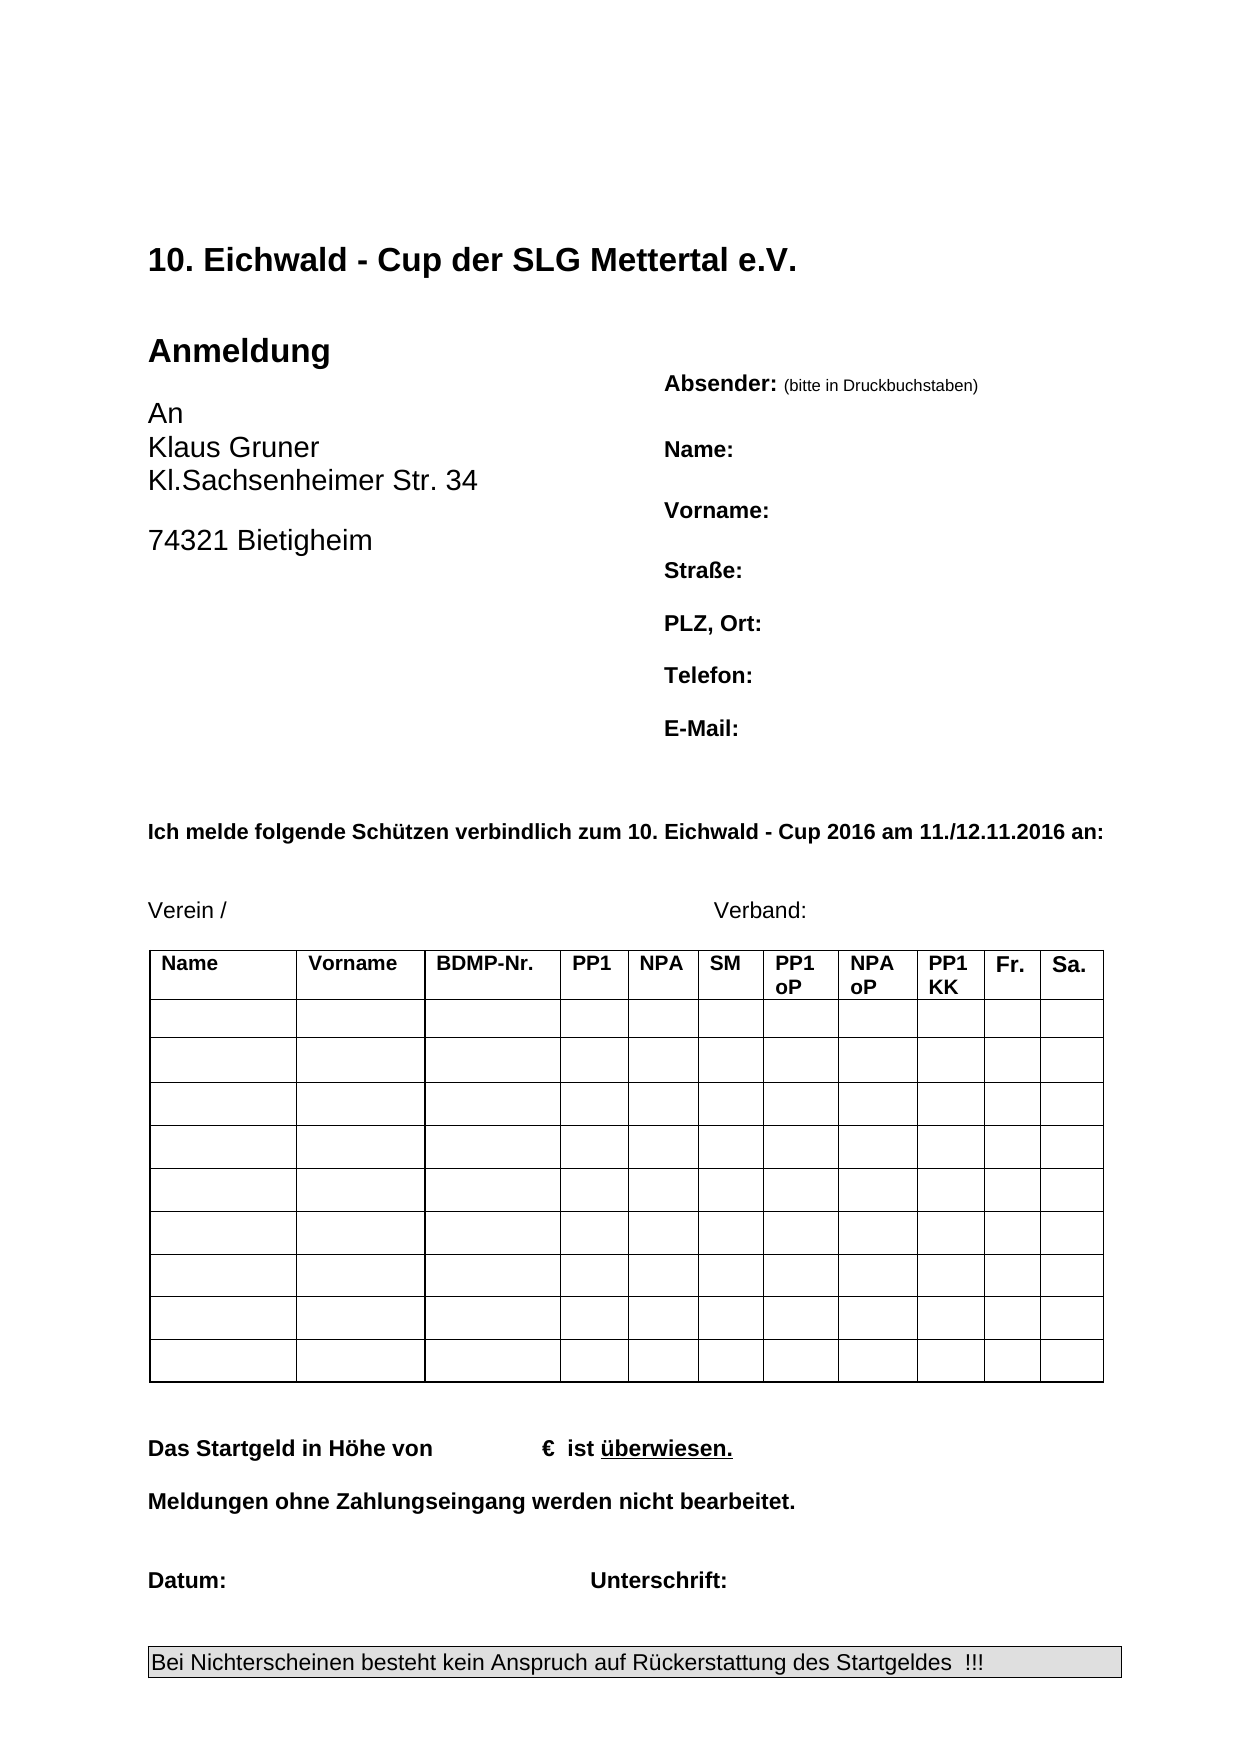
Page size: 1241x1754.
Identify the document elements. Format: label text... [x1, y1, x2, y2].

table_cell [985, 1255, 1040, 1296]
text An [148, 396, 1122, 430]
table_cell [629, 1038, 698, 1082]
table_cell [918, 1126, 984, 1168]
table_header PP1 [561, 951, 628, 999]
table_header PP1 KK [918, 951, 984, 999]
table_cell [839, 1038, 917, 1082]
table_cell [151, 1126, 296, 1168]
table_cell [699, 1169, 763, 1211]
text 10. Eichwald - Cup der SLG Mettertal e.V. [148, 240, 1122, 279]
table_cell [297, 1000, 424, 1037]
table_cell [839, 1000, 917, 1037]
text Ich melde folgende Schützen verbindlich zum 10. Eichwald - Cup 2016 am 11./12.11.2016 an: [148, 819, 1122, 844]
table_cell [561, 1212, 628, 1253]
table_cell [561, 1126, 628, 1168]
table_header NPA [629, 951, 698, 999]
table_cell [151, 1169, 296, 1211]
table_cell [1041, 1000, 1103, 1037]
table_cell [1041, 1083, 1103, 1125]
table_cell [629, 1297, 698, 1339]
table_cell [839, 1297, 917, 1339]
table_cell [629, 1083, 698, 1125]
table_cell [426, 1126, 560, 1168]
table_header Sa. [1041, 951, 1103, 999]
table_cell [561, 1000, 628, 1037]
table_cell [985, 1000, 1040, 1037]
table_cell [151, 1000, 296, 1037]
text Meldungen ohne Zahlungseingang werden nicht bearbeitet. [148, 1488, 1122, 1514]
table_cell [985, 1038, 1040, 1082]
text Klaus Gruner Name: [148, 430, 1122, 463]
text Das Startgeld in Höhe von € ist überwiesen. [148, 1435, 1122, 1461]
table_cell [699, 1212, 763, 1253]
table_cell [561, 1169, 628, 1211]
table_cell [764, 1169, 838, 1211]
table_cell [699, 1083, 763, 1125]
table_cell [426, 1000, 560, 1037]
table_cell [629, 1126, 698, 1168]
table_cell [297, 1255, 424, 1296]
table_cell [764, 1000, 838, 1037]
table_cell [764, 1297, 838, 1339]
table_cell [918, 1000, 984, 1037]
table_cell [1041, 1038, 1103, 1082]
table_cell [918, 1038, 984, 1082]
table_cell [561, 1083, 628, 1125]
table_cell [764, 1212, 838, 1253]
table_cell [426, 1169, 560, 1211]
table_cell [918, 1340, 984, 1381]
text Straße: [148, 557, 1122, 583]
table_cell [839, 1255, 917, 1296]
table_cell [918, 1083, 984, 1125]
table_cell [985, 1126, 1040, 1168]
table_cell [839, 1340, 917, 1381]
table_cell [629, 1340, 698, 1381]
table_cell [561, 1255, 628, 1296]
table_cell [297, 1297, 424, 1339]
table_cell [426, 1255, 560, 1296]
table_cell [699, 1126, 763, 1168]
table_cell [764, 1083, 838, 1125]
table_header PP1 oP [764, 951, 838, 999]
table_cell [151, 1340, 296, 1381]
table_cell [297, 1038, 424, 1082]
text Telefon: [148, 662, 1122, 688]
table_cell [699, 1255, 763, 1296]
text Anmeldung [148, 331, 1122, 370]
table_cell [764, 1340, 838, 1381]
table_cell [426, 1038, 560, 1082]
table_cell [151, 1255, 296, 1296]
table_cell [699, 1340, 763, 1381]
table_cell [561, 1340, 628, 1381]
table_cell [426, 1083, 560, 1125]
table_cell [629, 1000, 698, 1037]
table_cell [985, 1297, 1040, 1339]
table_cell [839, 1212, 917, 1253]
table_cell [699, 1038, 763, 1082]
table_cell [1041, 1126, 1103, 1168]
text 74321 Bietigheim [148, 523, 1122, 557]
table_cell [764, 1255, 838, 1296]
table_cell [839, 1169, 917, 1211]
table_header Fr. [985, 951, 1040, 999]
table_cell [151, 1083, 296, 1125]
table_cell [561, 1038, 628, 1082]
text Kl.Sachsenheimer Str. 34 Vorname: [148, 463, 1122, 523]
table_cell [1041, 1297, 1103, 1339]
table_cell [297, 1083, 424, 1125]
table_header NPA oP [839, 951, 917, 999]
table_header SM [699, 951, 763, 999]
table_cell [297, 1340, 424, 1381]
table_cell [985, 1083, 1040, 1125]
table_cell [151, 1212, 296, 1253]
table_cell [764, 1038, 838, 1082]
table_cell [561, 1297, 628, 1339]
table_cell [985, 1169, 1040, 1211]
table_cell [918, 1255, 984, 1296]
table_cell [699, 1297, 763, 1339]
text Datum: Unterschrift: [148, 1567, 1122, 1593]
table_cell [985, 1340, 1040, 1381]
table_cell [918, 1169, 984, 1211]
table_cell [297, 1212, 424, 1253]
table_cell [839, 1126, 917, 1168]
text Bei Nichterscheinen besteht kein Anspruch auf Rückerstattung des Startgeldes !!! [149, 1647, 1121, 1677]
text E-Mail: [148, 715, 1122, 741]
table_cell [629, 1255, 698, 1296]
table_cell [1041, 1340, 1103, 1381]
table_header Name [151, 951, 296, 999]
text PLZ, Ort: [148, 609, 1122, 636]
table_cell [1041, 1255, 1103, 1296]
table_cell [426, 1297, 560, 1339]
table_cell [839, 1083, 917, 1125]
table_cell [426, 1340, 560, 1381]
text Absender: (bitte in Druckbuchstaben) [148, 370, 1122, 396]
table_cell [629, 1212, 698, 1253]
table_cell [426, 1212, 560, 1253]
table_cell [918, 1297, 984, 1339]
table_cell [1041, 1212, 1103, 1253]
table_cell [1041, 1169, 1103, 1211]
table_cell [699, 1000, 763, 1037]
text Verein / Verband: [148, 897, 1122, 923]
table_cell [297, 1126, 424, 1168]
table_header BDMP-Nr. [426, 951, 560, 999]
table_cell [764, 1126, 838, 1168]
table_cell [629, 1169, 698, 1211]
table_cell [151, 1038, 296, 1082]
table_cell [918, 1212, 984, 1253]
table_cell [297, 1169, 424, 1211]
table_header Vorname [297, 951, 424, 999]
table_cell [985, 1212, 1040, 1253]
table_cell [151, 1297, 296, 1339]
